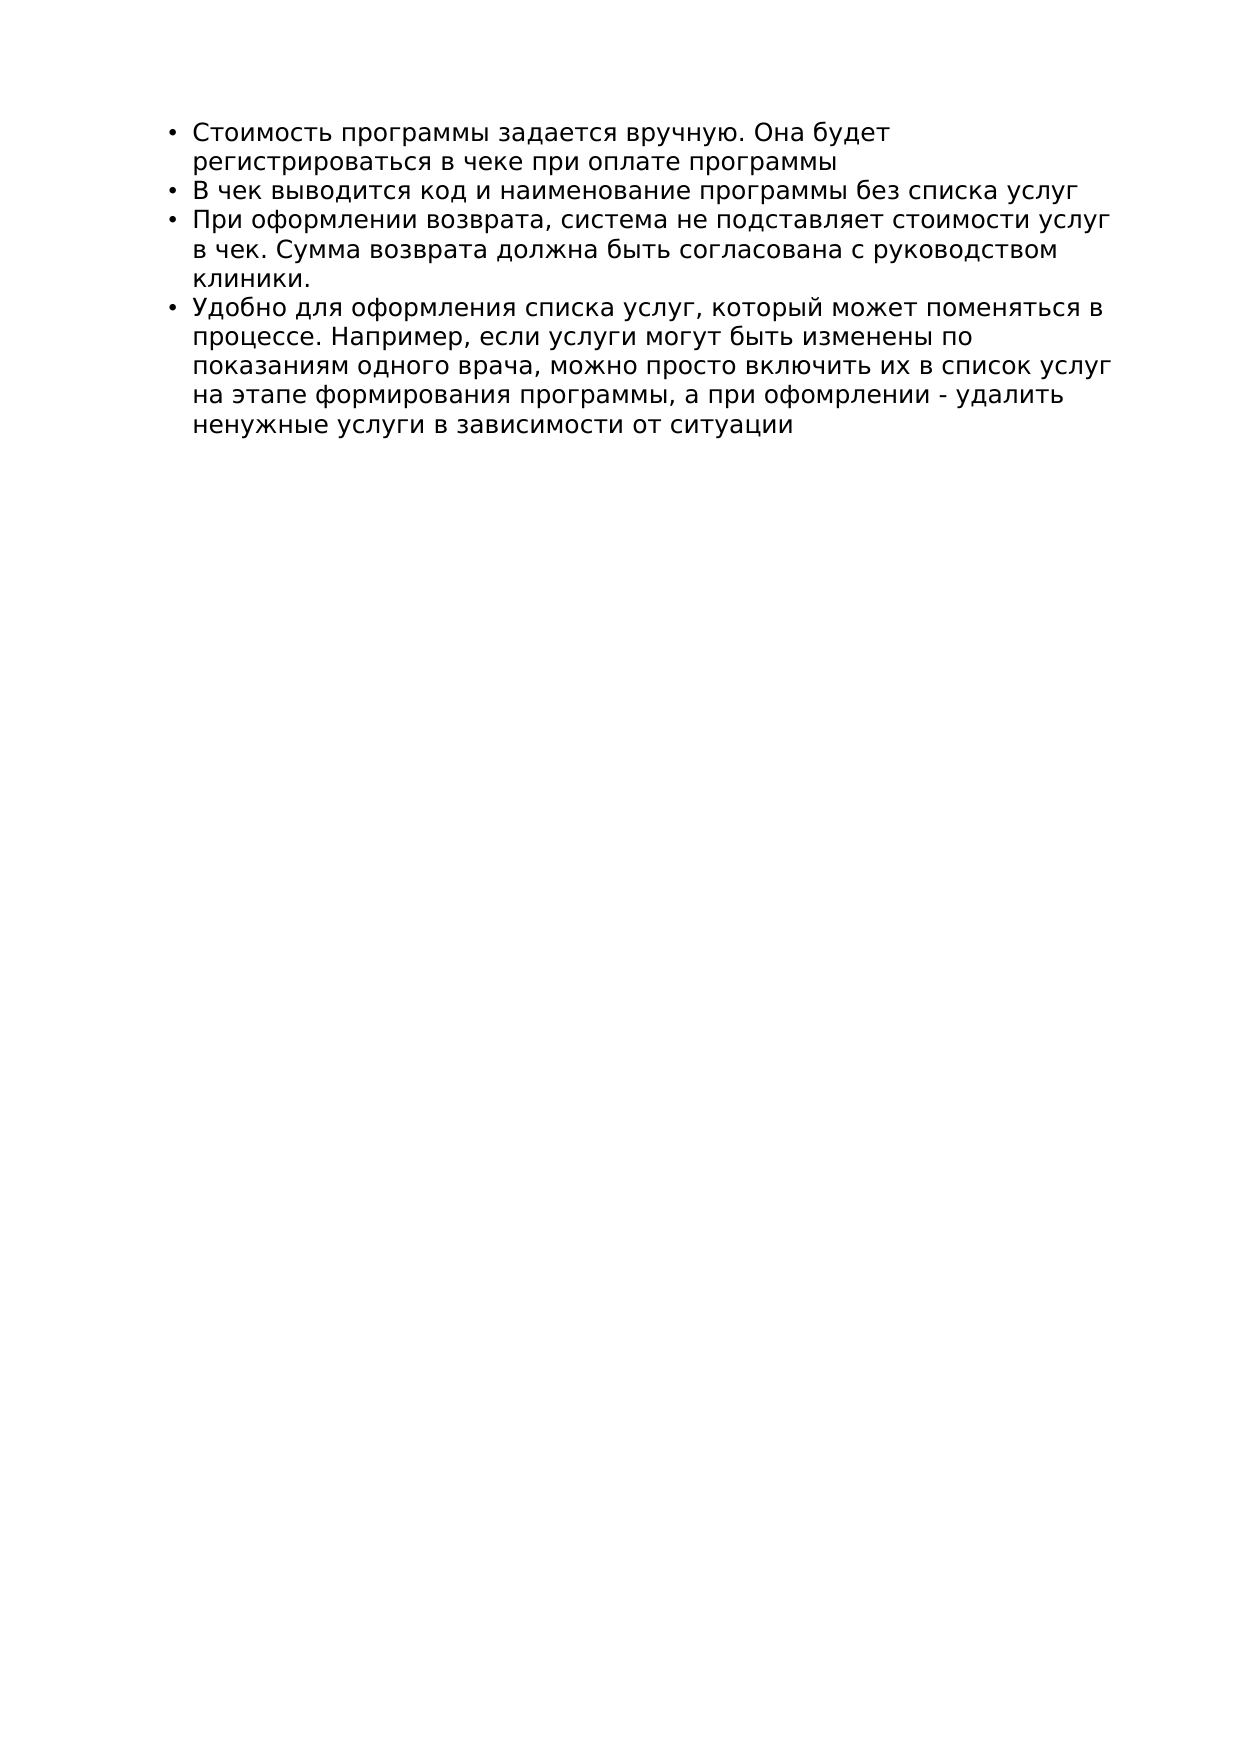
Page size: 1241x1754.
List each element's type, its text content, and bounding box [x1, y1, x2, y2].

list При оформлении возврата, система не подставляет стоимости услуг в чек. Сумма возврата должна быть согласована с руководством клиники. [177, 206, 1122, 293]
list Удобно для оформления списка услуг, который может поменяться в процессе. Например, если услуги могут быть изменены по показаниям одного врача, можно просто включить их в список услуг на этапе формирования программы, а при офомрлении - удалить ненужные услуги в зависимости от ситуации [177, 293, 1122, 439]
list Стоимость программы задается вручную. Она будет регистрироваться в чеке при оплате программы [177, 118, 1122, 176]
list В чек выводится код и наименование программы без списка услуг [177, 176, 1122, 206]
